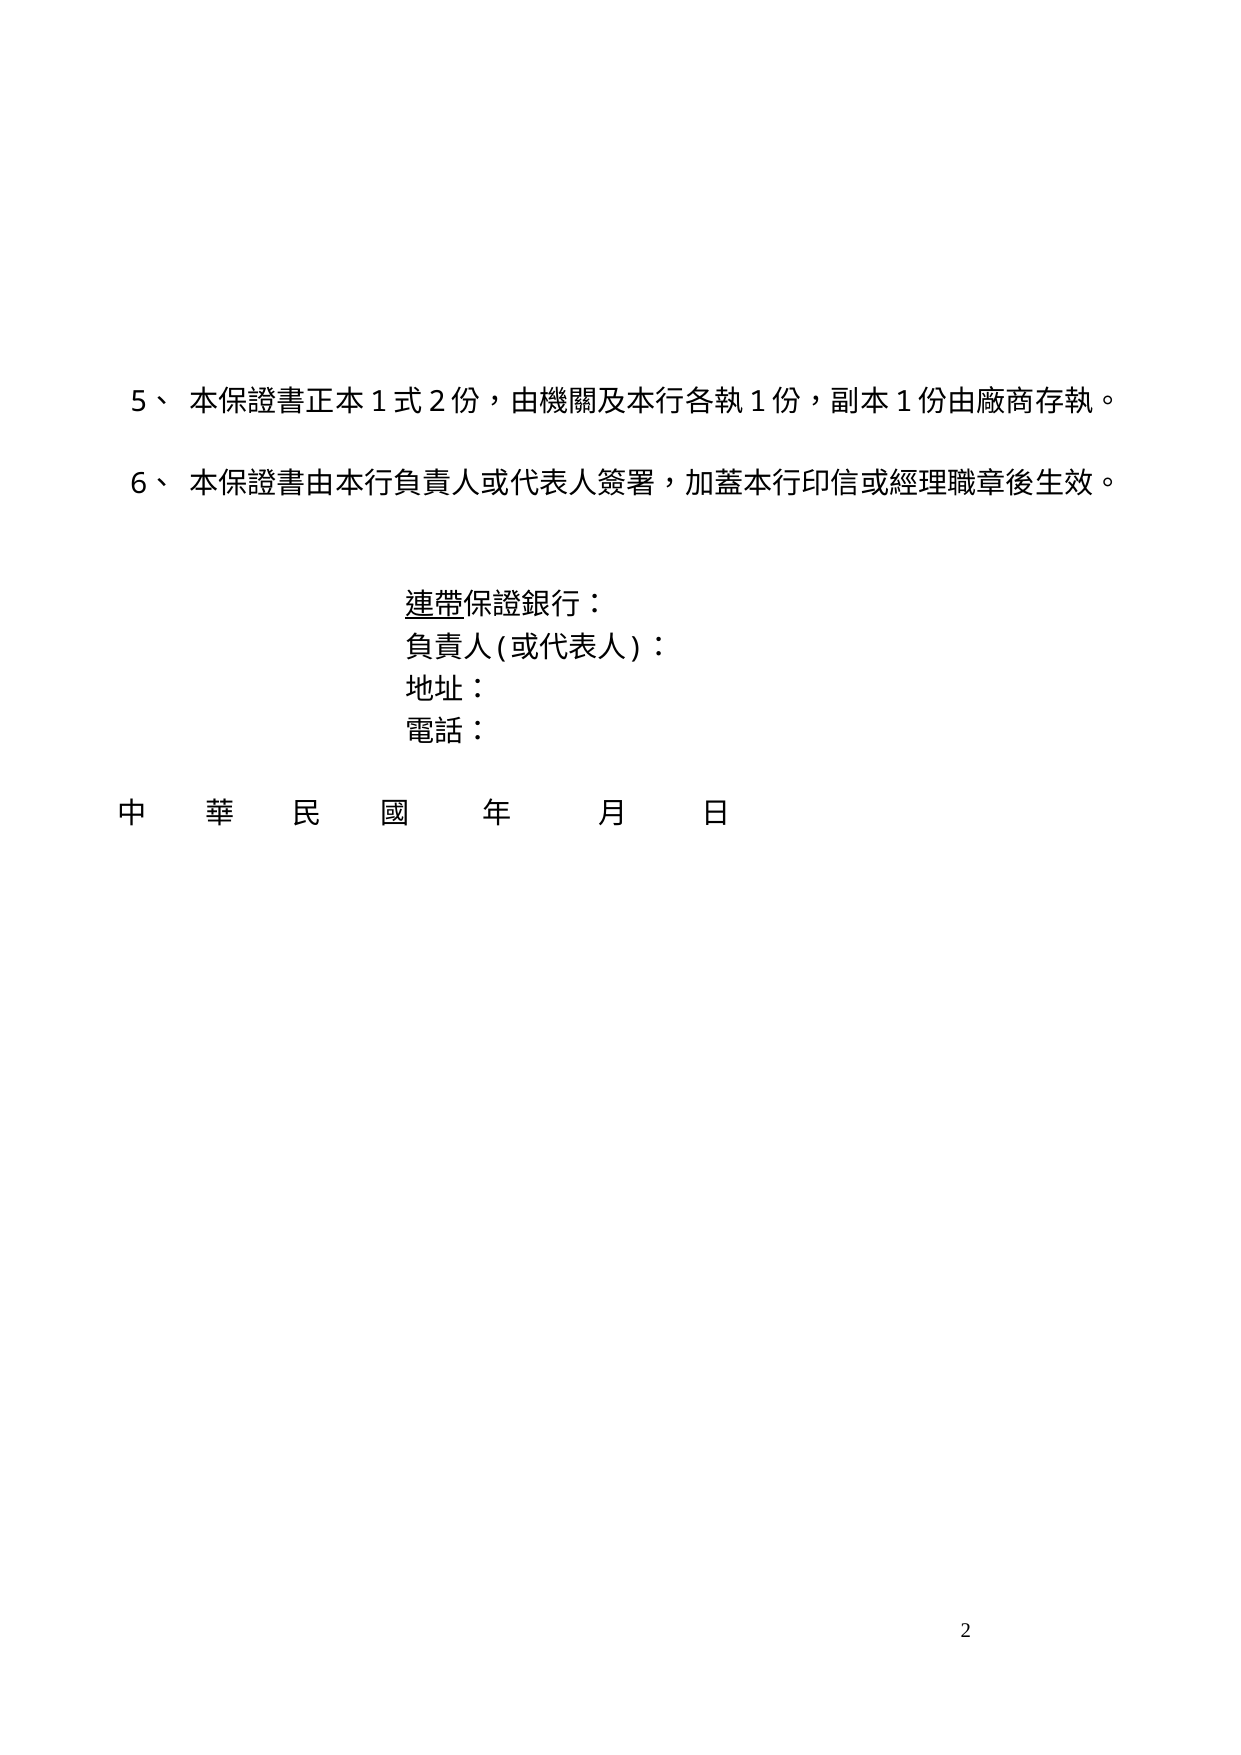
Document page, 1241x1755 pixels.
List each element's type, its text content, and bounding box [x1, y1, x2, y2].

text 連帶保證銀行： [130, 581, 1110, 623]
text 電話： [130, 708, 1110, 750]
list 本保證書由本行負責人或代表人簽署，加蓋本行印信或經理職章後生效。 [130, 459, 1110, 502]
list 本保證書正本1式2份，由機關及本行各執1份，副本1份由廠商存執。 [130, 377, 1110, 419]
text 負責人(或代表人)： [130, 623, 1110, 666]
text 地址： [130, 666, 1110, 708]
text 中 華 民 國 年 月 日 [117, 790, 981, 832]
